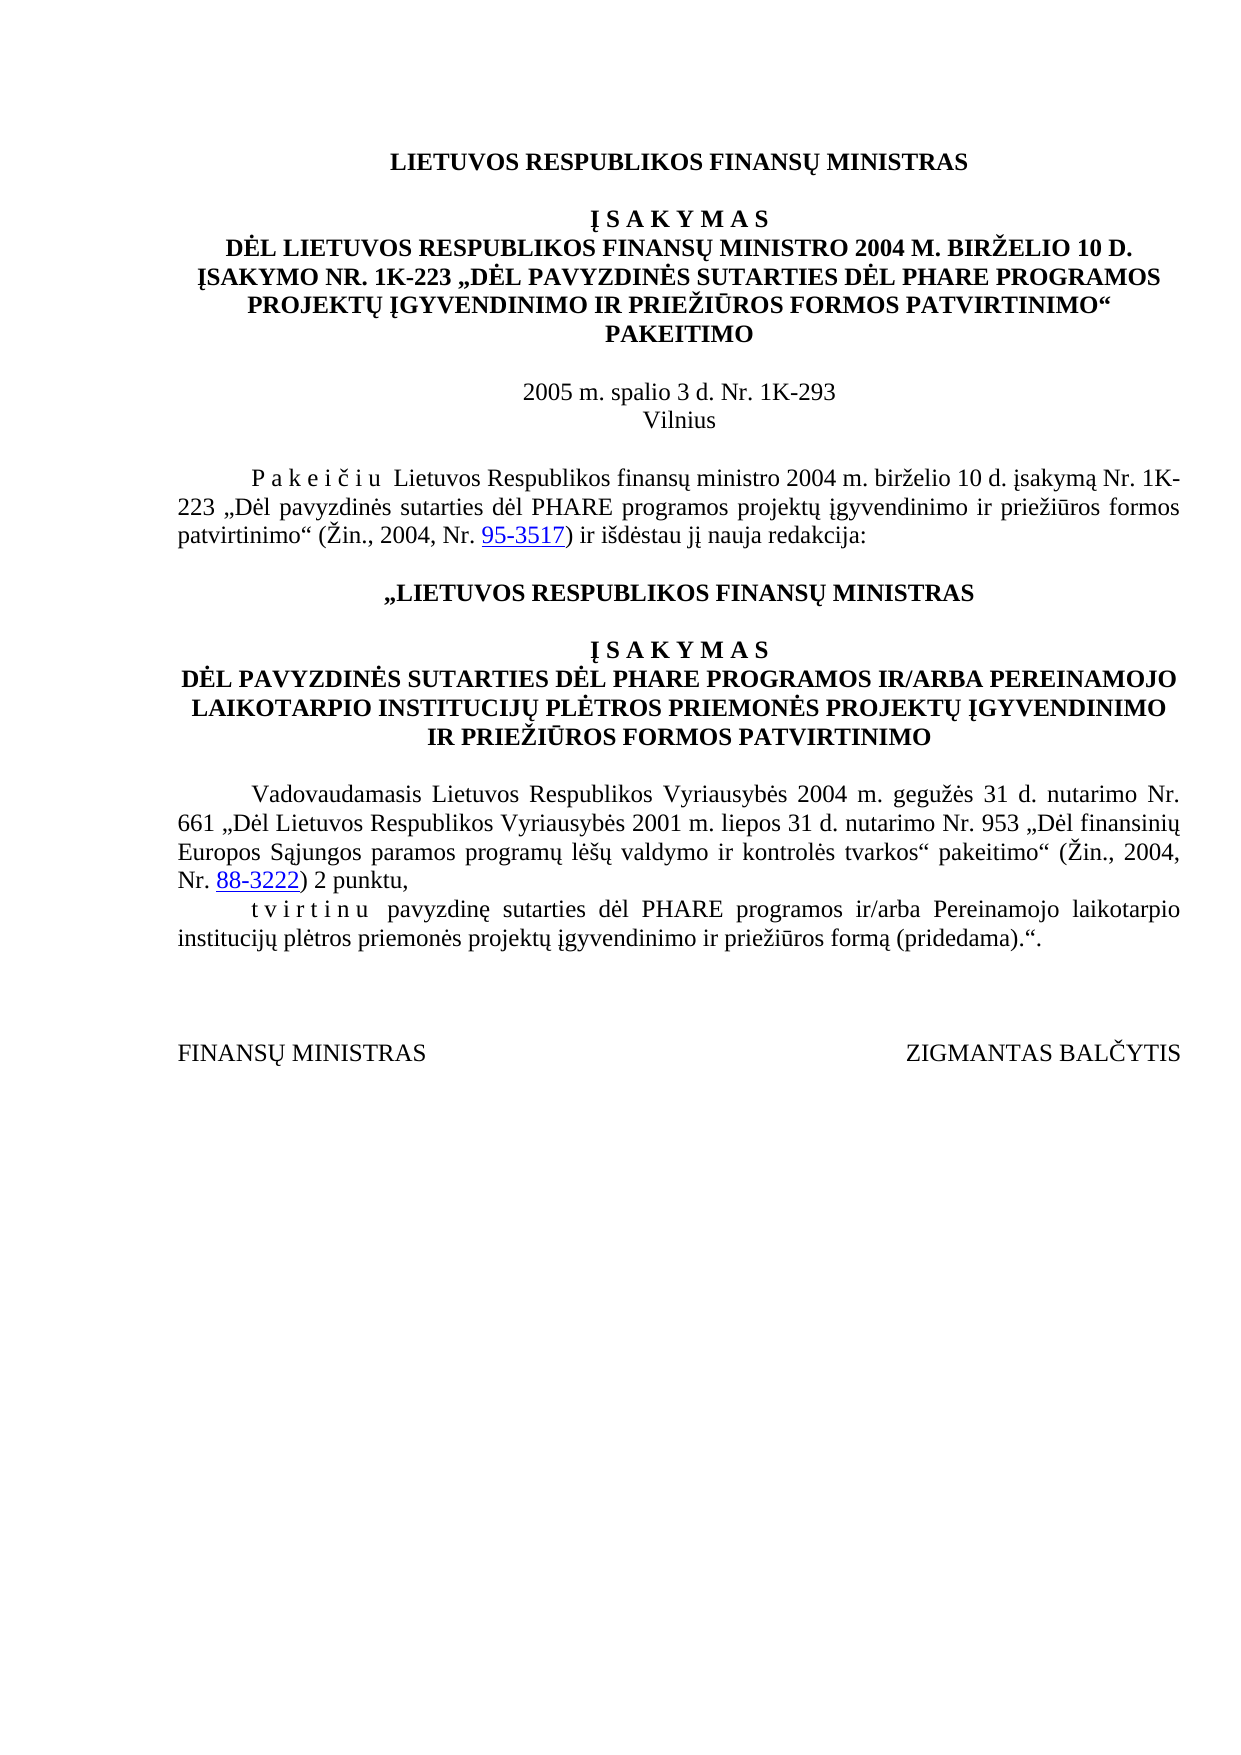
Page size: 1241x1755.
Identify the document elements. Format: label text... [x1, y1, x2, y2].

text DĖL LIETUVOS RESPUBLIKOS FINANSŲ MINISTRO 2004 M. BIRŽELIO 10 D. ĮSAKYMO NR. 1K-223 „DĖL PAVYZDINĖS SUTARTIES DĖL PHARE PROGRAMOS PROJEKTŲ ĮGYVENDINIMO IR PRIEŽIŪROS FORMOS PATVIRTINIMO“ PAKEITIMO [177, 233, 1181, 348]
text Vilnius [177, 406, 1181, 434]
text FINANSŲ MINISTRAS ZIGMANTAS BALČYTIS [177, 1038, 1181, 1067]
text DĖL PAVYZDINĖS SUTARTIES DĖL PHARE PROGRAMOS IR/ARBA PEREINAMOJO LAIKOTARPIO INSTITUCIJŲ PLĖTROS PRIEMONĖS PROJEKTŲ ĮGYVENDINIMO IR PRIEŽIŪROS FORMOS PATVIRTINIMO [177, 664, 1181, 751]
text „LIETUVOS RESPUBLIKOS FINANSŲ MINISTRAS [177, 578, 1181, 607]
text 2005 m. spalio 3 d. Nr. 1K-293 [177, 377, 1181, 406]
text Į S A K Y M A S [177, 204, 1181, 233]
text LIETUVOS RESPUBLIKOS FINANSŲ MINISTRAS [177, 147, 1181, 176]
text Pakeičiu Lietuvos Respublikos finansų ministro 2004 m. birželio 10 d. įsakymą Nr. 1K-223 „Dėl pavyzdinės sutarties dėl PHARE programos projektų įgyvendinimo ir priežiūros formos patvirtinimo“ (Žin., 2004, Nr. 95-3517) ir išdėstau jį nauja redakcija: [177, 463, 1181, 549]
text Vadovaudamasis Lietuvos Respublikos Vyriausybės 2004 m. gegužės 31 d. nutarimo Nr. 661 „Dėl Lietuvos Respublikos Vyriausybės 2001 m. liepos 31 d. nutarimo Nr. 953 „Dėl finansinių Europos Sąjungos paramos programų lėšų valdymo ir kontrolės tvarkos“ pakeitimo“ (Žin., 2004, Nr. 88-3222) 2 punktu, [177, 779, 1181, 894]
text tvirtinu pavyzdinę sutarties dėl PHARE programos ir/arba Pereinamojo laikotarpio institucijų plėtros priemonės projektų įgyvendinimo ir priežiūros formą (pridedama).“. [177, 894, 1181, 952]
text ĮSAKYMAS [177, 636, 1181, 664]
